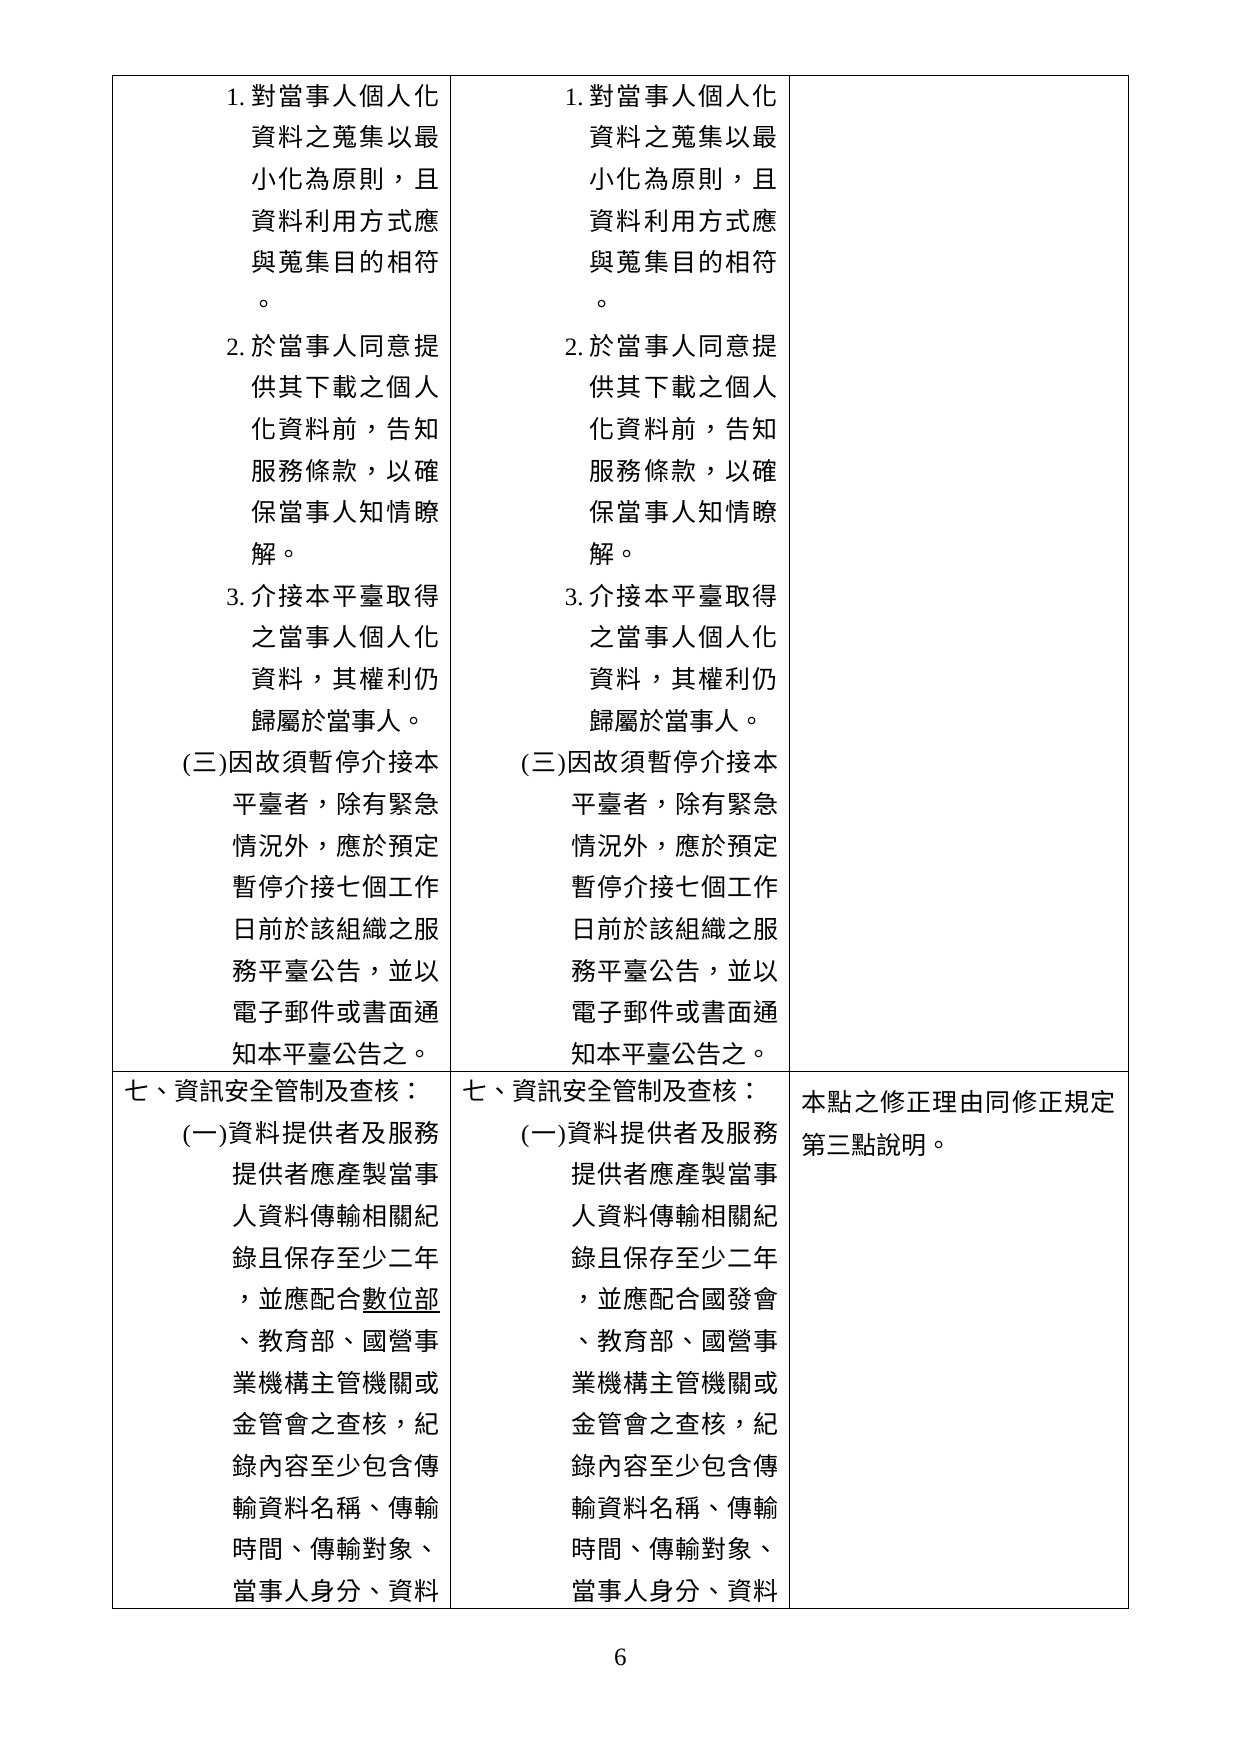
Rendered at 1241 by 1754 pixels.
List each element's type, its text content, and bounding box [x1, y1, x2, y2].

table_cell 1. 對當事人個人化資料之蒐集以最小化為原則，且資料利用方式應與蒐集目的相符。 2. 於當事人同意提供其下載之個人化資料前，告知服務條款，以確保當事人知情瞭解。 3. 介接本平臺取得之當事人個人化資料，其權利仍歸屬於當事人。 (三)因故須暫停介接本平臺者，除有緊急情況外，應於預定暫停介接七個工作日前於該組織之服務平臺公告，並以電子郵件或書面通知本平臺公告之。 [113, 76, 450, 1071]
table_cell 本點之修正理由同修正規定第三點說明。 [790, 1072, 1128, 1608]
table_cell 七、資訊安全管制及查核： (一)資料提供者及服務提供者應產製當事人資料傳輸相關紀錄且保存至少二年，並應配合數位部、教育部、國營事業機構主管機關或金管會之查核，紀錄內容至少包含傳輸資料名稱、傳輸時間、傳輸對象、當事人身分、資料 [113, 1072, 450, 1608]
table_cell 1. 對當事人個人化資料之蒐集以最小化為原則，且資料利用方式應與蒐集目的相符。 2. 於當事人同意提供其下載之個人化資料前，告知服務條款，以確保當事人知情瞭解。 3. 介接本平臺取得之當事人個人化資料，其權利仍歸屬於當事人。 (三)因故須暫停介接本平臺者，除有緊急情況外，應於預定暫停介接七個工作日前於該組織之服務平臺公告，並以電子郵件或書面通知本平臺公告之。 [451, 76, 789, 1071]
table_cell [790, 76, 1128, 1071]
table_cell 七、資訊安全管制及查核： (一)資料提供者及服務提供者應產製當事人資料傳輸相關紀錄且保存至少二年，並應配合國發會、教育部、國營事業機構主管機關或金管會之查核，紀錄內容至少包含傳輸資料名稱、傳輸時間、傳輸對象、當事人身分、資料 [451, 1072, 789, 1608]
